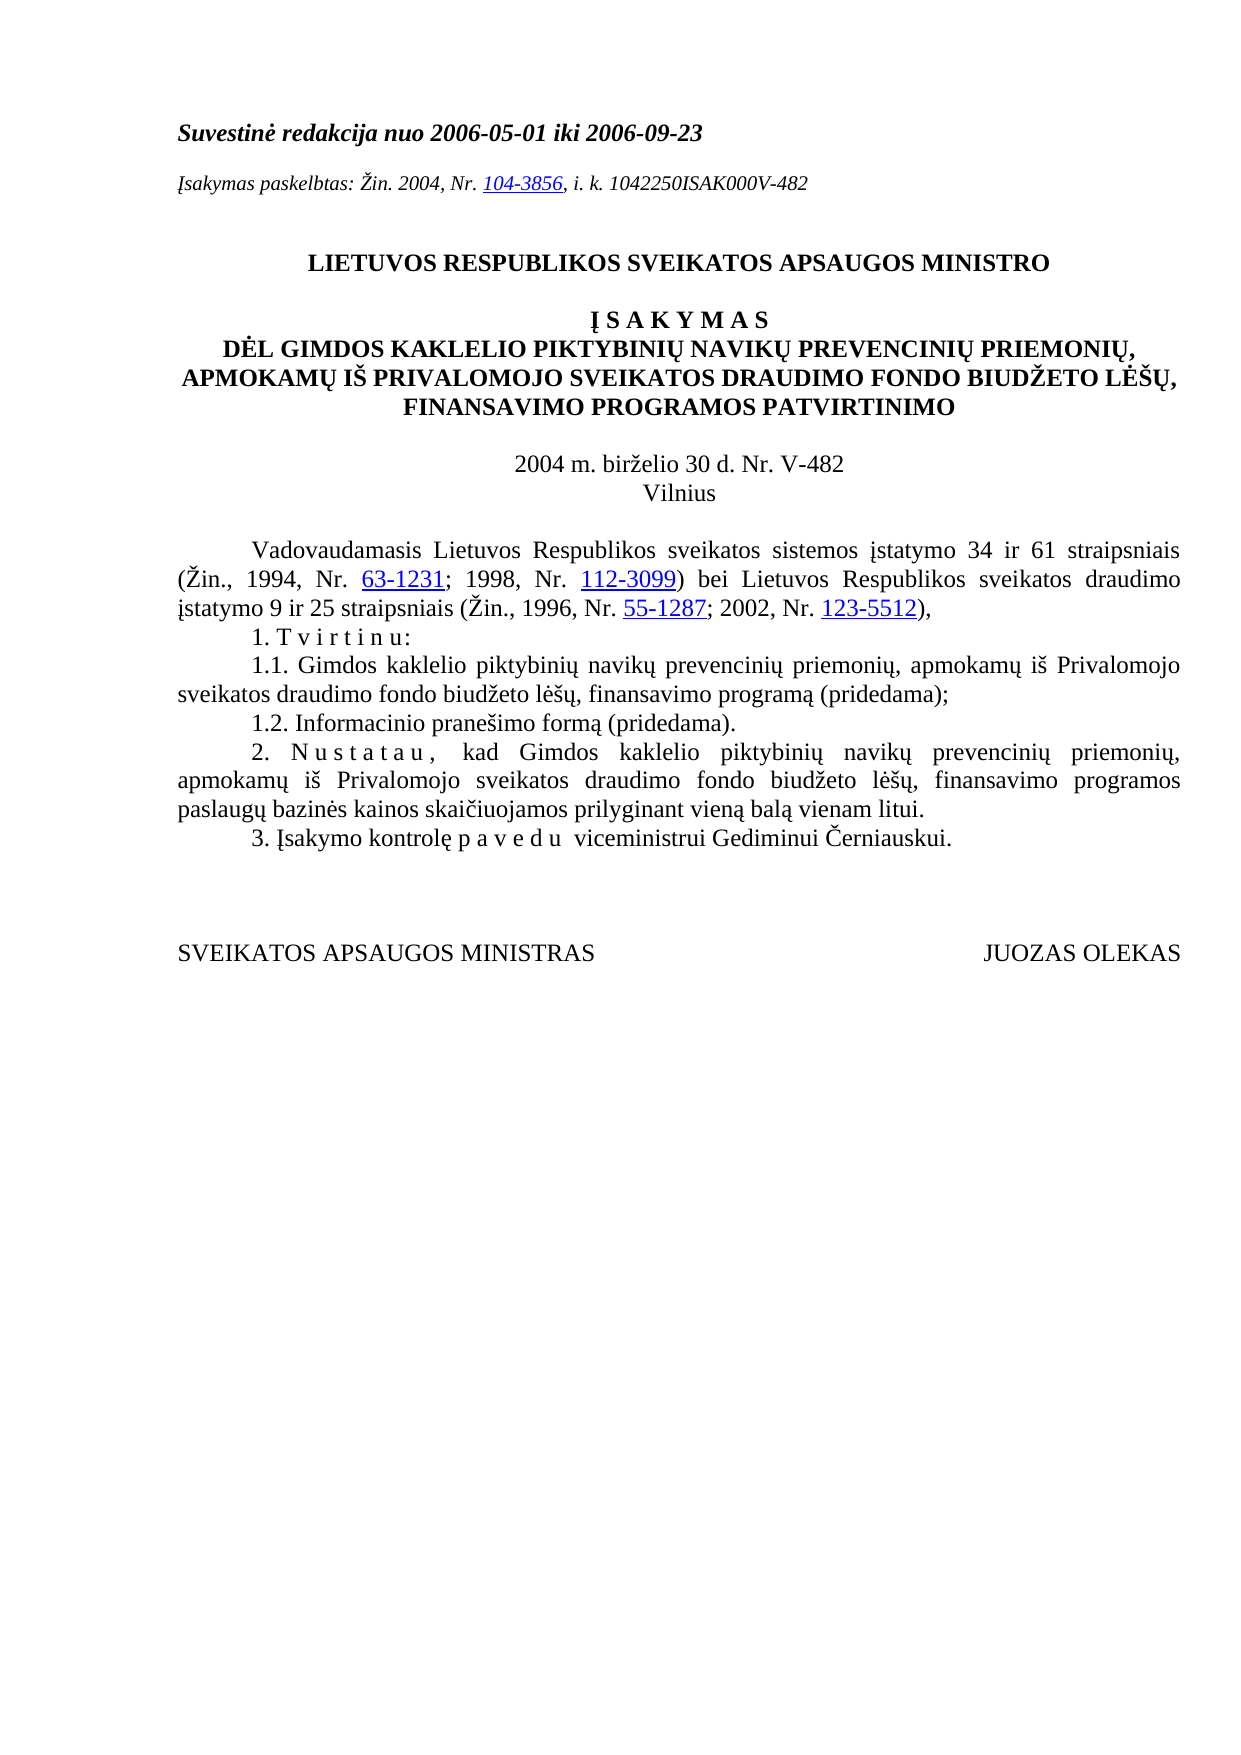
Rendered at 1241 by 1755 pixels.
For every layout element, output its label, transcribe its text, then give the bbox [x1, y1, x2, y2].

text 2. Nustatau, kad Gimdos kaklelio piktybinių navikų prevencinių priemonių, apmokamų iš Privalomojo sveikatos draudimo fondo biudžeto lėšų, finansavimo programos paslaugų bazinės kainos skaičiuojamos prilyginant vieną balą vienam litui. [177, 737, 1181, 823]
text DĖL GIMDOS KAKLELIO PIKTYBINIŲ NAVIKŲ PREVENCINIŲ PRIEMONIŲ, APMOKAMŲ IŠ PRIVALOMOJO SVEIKATOS DRAUDIMO FONDO BIUDŽETO LĖŠŲ, FINANSAVIMO PROGRAMOS PATVIRTINIMO [177, 334, 1181, 420]
text 1.2. Informacinio pranešimo formą (pridedama). [177, 708, 1181, 737]
text SVEIKATOS APSAUGOS MINISTRAS JUOZAS OLEKAS [177, 938, 1181, 967]
text 3. Įsakymo kontrolę pavedu viceministrui Gediminui Černiauskui. [177, 823, 1181, 852]
text Vilnius [177, 478, 1181, 507]
text 1. Tvirtinu: [177, 622, 1181, 650]
text LIETUVOS RESPUBLIKOS SVEIKATOS APSAUGOS MINISTRO [177, 248, 1181, 277]
text Įsakymas paskelbtas: Žin. 2004, Nr. 104-3856, i. k. 1042250ISAK000V-482 [177, 171, 1181, 195]
text 1.1. Gimdos kaklelio piktybinių navikų prevencinių priemonių, apmokamų iš Privalomojo sveikatos draudimo fondo biudžeto lėšų, finansavimo programą (pridedama); [177, 650, 1181, 708]
text Vadovaudamasis Lietuvos Respublikos sveikatos sistemos įstatymo 34 ir 61 straipsniais (Žin., 1994, Nr. 63-1231; 1998, Nr. 112-3099) bei Lietuvos Respublikos sveikatos draudimo įstatymo 9 ir 25 straipsniais (Žin., 1996, Nr. 55-1287; 2002, Nr. 123-5512), [177, 535, 1181, 622]
text Į S A K Y M A S [177, 305, 1181, 334]
text Suvestinė redakcija nuo 2006-05-01 iki 2006-09-23 [177, 118, 1181, 147]
text 2004 m. birželio 30 d. Nr. V-482 [177, 449, 1181, 478]
